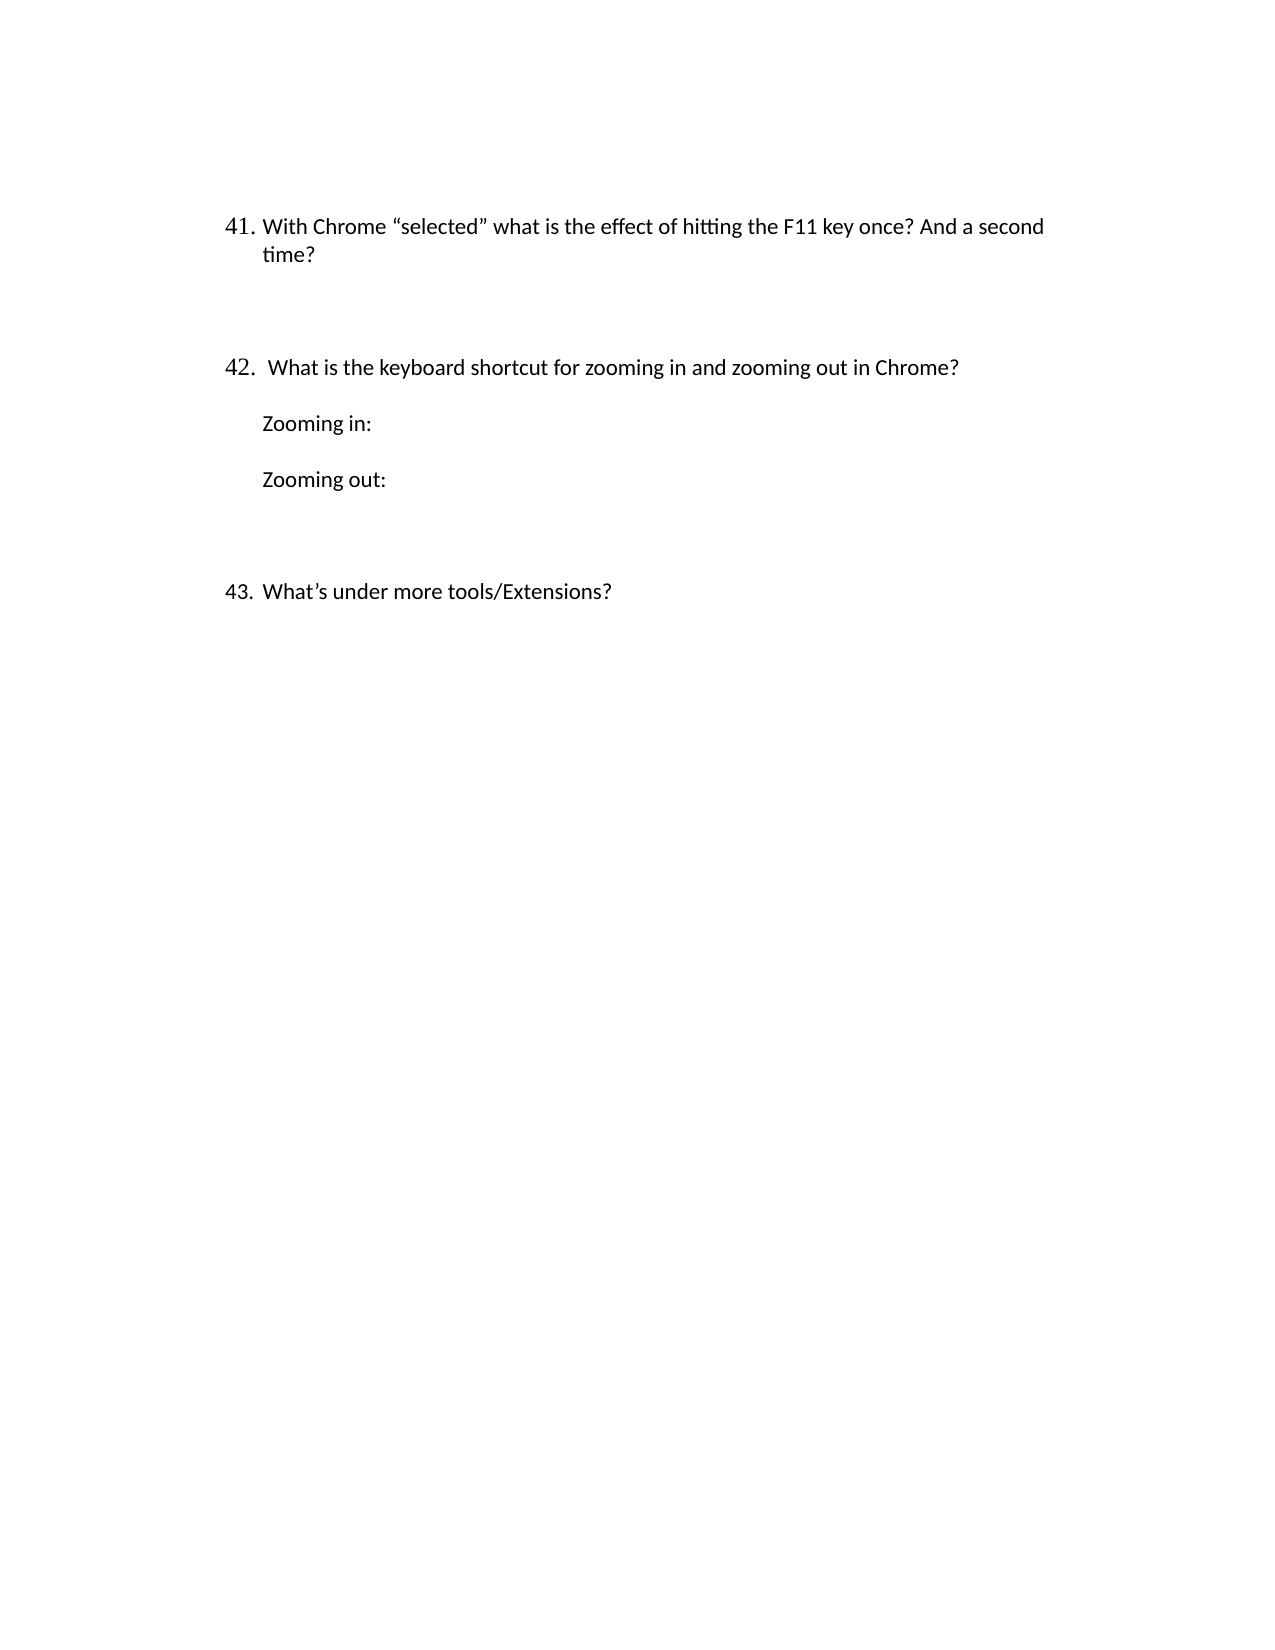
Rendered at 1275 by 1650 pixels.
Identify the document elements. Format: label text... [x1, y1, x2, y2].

text Zooming out: [187, 465, 1087, 493]
list With Chrome “selected” what is the effect of hitting the F11 key once? And a second time? [225, 211, 1087, 268]
list What’s under more tools/Extensions? [225, 577, 1087, 605]
text Zooming in: [187, 409, 1087, 437]
list What is the keyboard shortcut for zooming in and zooming out in Chrome? [225, 352, 1087, 381]
